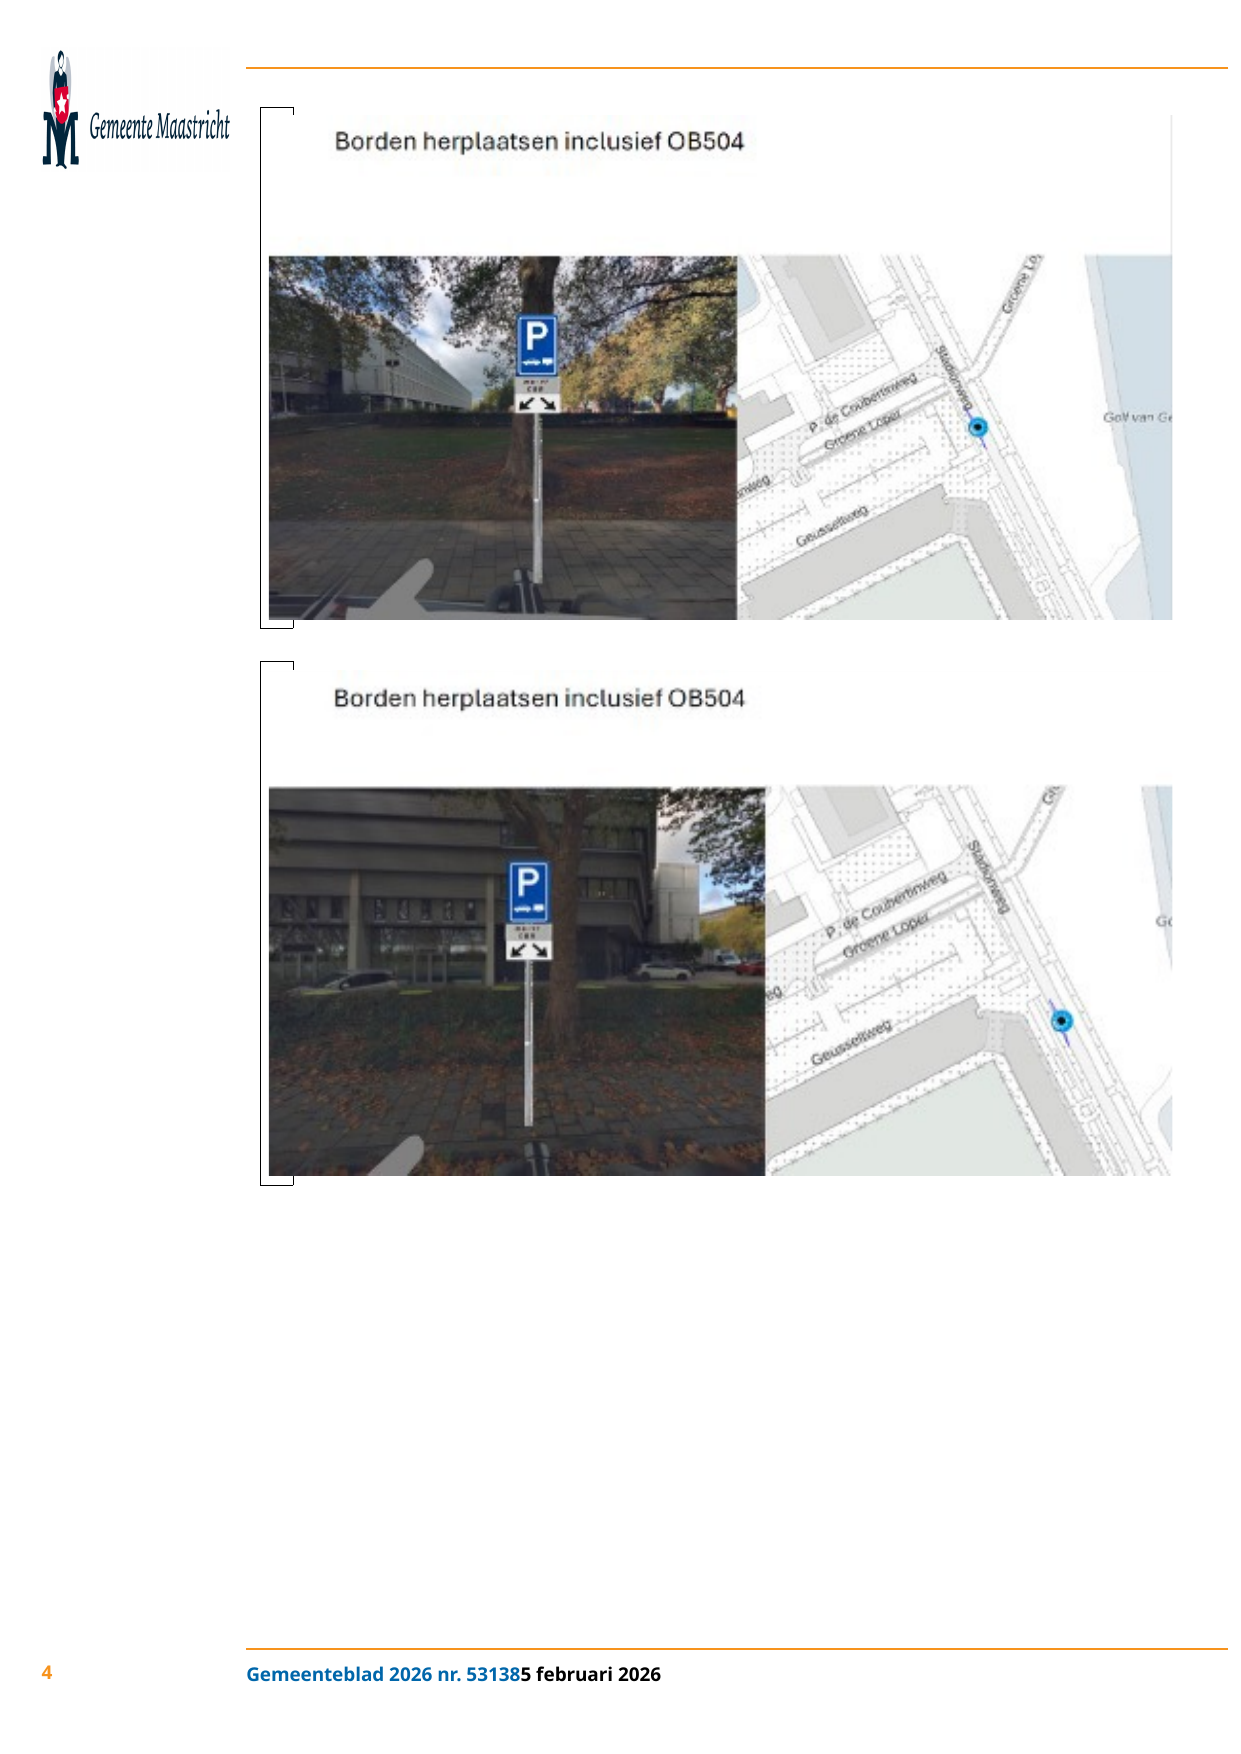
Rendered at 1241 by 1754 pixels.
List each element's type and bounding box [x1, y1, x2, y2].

picture [268, 670, 1173, 1176]
picture [41, 47, 231, 172]
picture [268, 115, 1173, 620]
